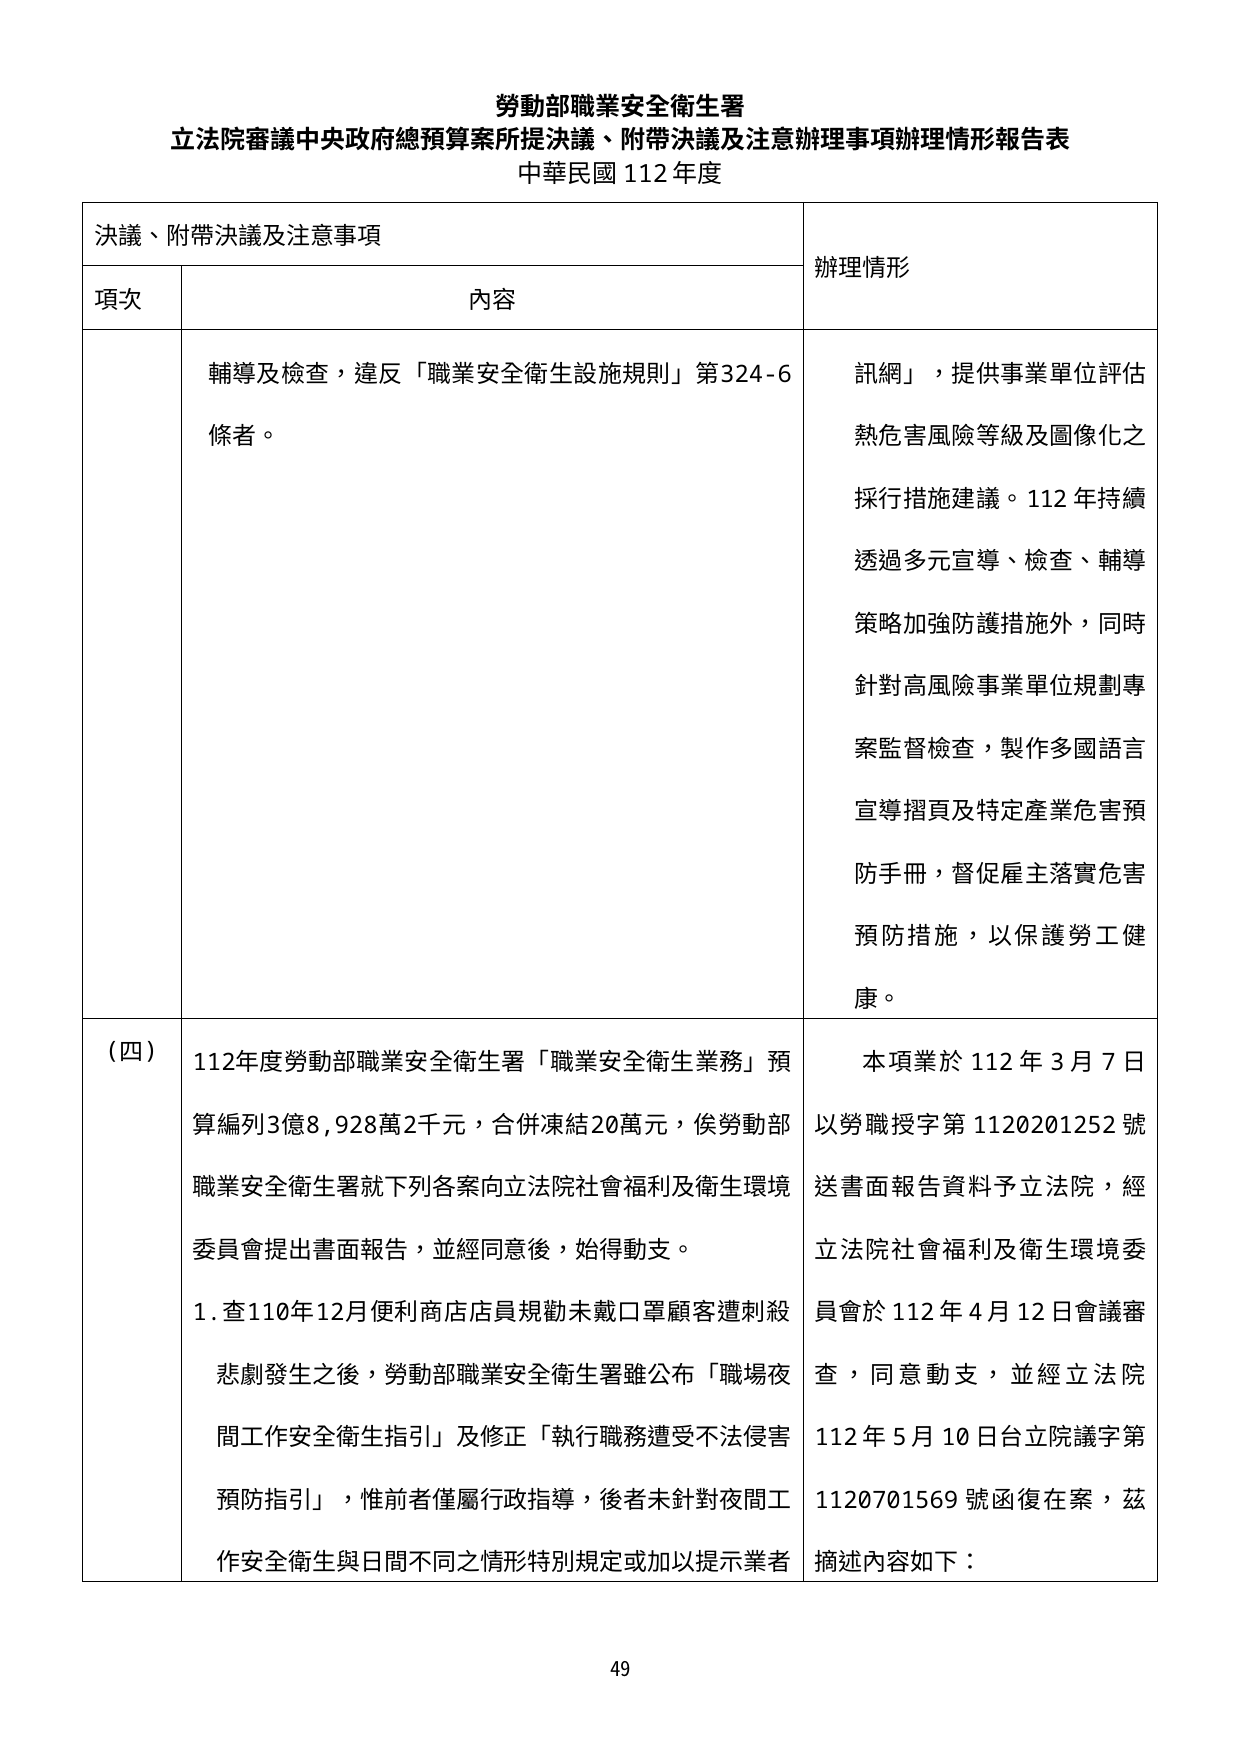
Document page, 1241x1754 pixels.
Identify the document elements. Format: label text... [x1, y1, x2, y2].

table_cell (四) [83, 1019, 181, 1581]
table_header 辦理情形 [804, 203, 1157, 329]
table_cell 112年度勞動部職業安全衛生署「職業安全衛生業務」預算編列3億8,928萬2千元，合併凍結20萬元，俟勞動部職業安全衛生署就下列各案向立法院社會福利及衛生環境委員會提出書面報告，並經同意後，始得動支。 1.查110年12月便利商店店員規勸未戴口罩顧客遭刺殺悲劇發生之後，勞動部職業安全衛生署雖公布「職場夜間工作安全衛生指引」及修正「執行職務遭受不法侵害預防指引」，惟前者僅屬行政指導，後者未針對夜間工作安全衛生與日間不同之情形特別規定或加以提示業者 [182, 1019, 803, 1581]
table_cell 本項業於112年3月7日以勞職授字第1120201252號送書面報告資料予立法院，經立法院社會福利及衛生環境委員會於112年4月12日會議審查，同意動支，並經立法院112年5月10日台立院議字第1120701569號函復在案，茲摘述內容如下： 為保障勞工身心健康，督促雇主落實職業安全衛生法有關勞工健康檢查與管理、身心健康保護等相關規定，提供勞工健康及友善勞動環境，爰實施勞工身心健康保護專案檢查計畫。有關111年勞工身心健康保護專案檢查，已執行867場次，經檢查發現缺失並通知改善者計496家（57.2%）、罰鍰計31家（3.6%），計120萬元整，其中違反職業安全衛生設施規則第324條之3(職場不法侵害預防)規定者，以製造業、批發及零售業、醫療保健及社會工作服務業較高，另有關112年勞工身心健康保護專案計畫，將針對111年經專案檢查違反相關規定並處以罰鍰之事業單位優先實施檢查。 為提升勞工心理健康，職業安全衛生法第6條第2項明定雇主對於保護勞工身心健康事項，應妥為規劃及採取必要之措施；同法第22條規範事業單位應配置醫護人員，辦理健康管理、職業病預防及健康促進等勞工健康保護事項；勞工健康保護規則第3條及第4條已明定，事業單位之勞工人數達一定規模者，應僱用或特約從事勞工健康服務之醫護人員，經醫護人員評估勞工有心理疾病預防需求者，得特約勞工健康服務相關人員(心理師)提供臨場服務。另本署委辦之各區勞工健康服務中心，亦有提供勞工心理諮商服務，並訂有「事業單位改善工作環境及促進職場勞工身心健康補助作業要點」，提供事業單位辦理勞工身心健康保護相關措施之補助；此外，並連結勞動部及衛生福利部之諮商及輔導資源，包括員工協助方案及提供企業推動健康職場，以及提供員工或民眾相關心理健康諮商之服務。111年各區勞工健康服務中心提供或轉介當事人身心治療及諮商之服務，共計647人次。 [804, 1019, 1157, 1581]
table_cell 訊網」，提供事業單位評估熱危害風險等級及圖像化之採行措施建議。112年持續透過多元宣導、檢查、輔導策略加強防護措施外，同時針對高風險事業單位規劃專案監督檢查，製作多國語言宣導摺頁及特定產業危害預防手冊，督促雇主落實危害預防措施，以保護勞工健康。 [804, 330, 1157, 1017]
table_cell 輔導及檢查，違反「職業安全衛生設施規則」第324-6條者。 [182, 330, 803, 1017]
table_cell [83, 330, 181, 1017]
table_cell 內容 [182, 266, 803, 329]
table_header 決議、附帶決議及注意事項 [83, 203, 803, 265]
table_cell 項次 [83, 266, 181, 329]
